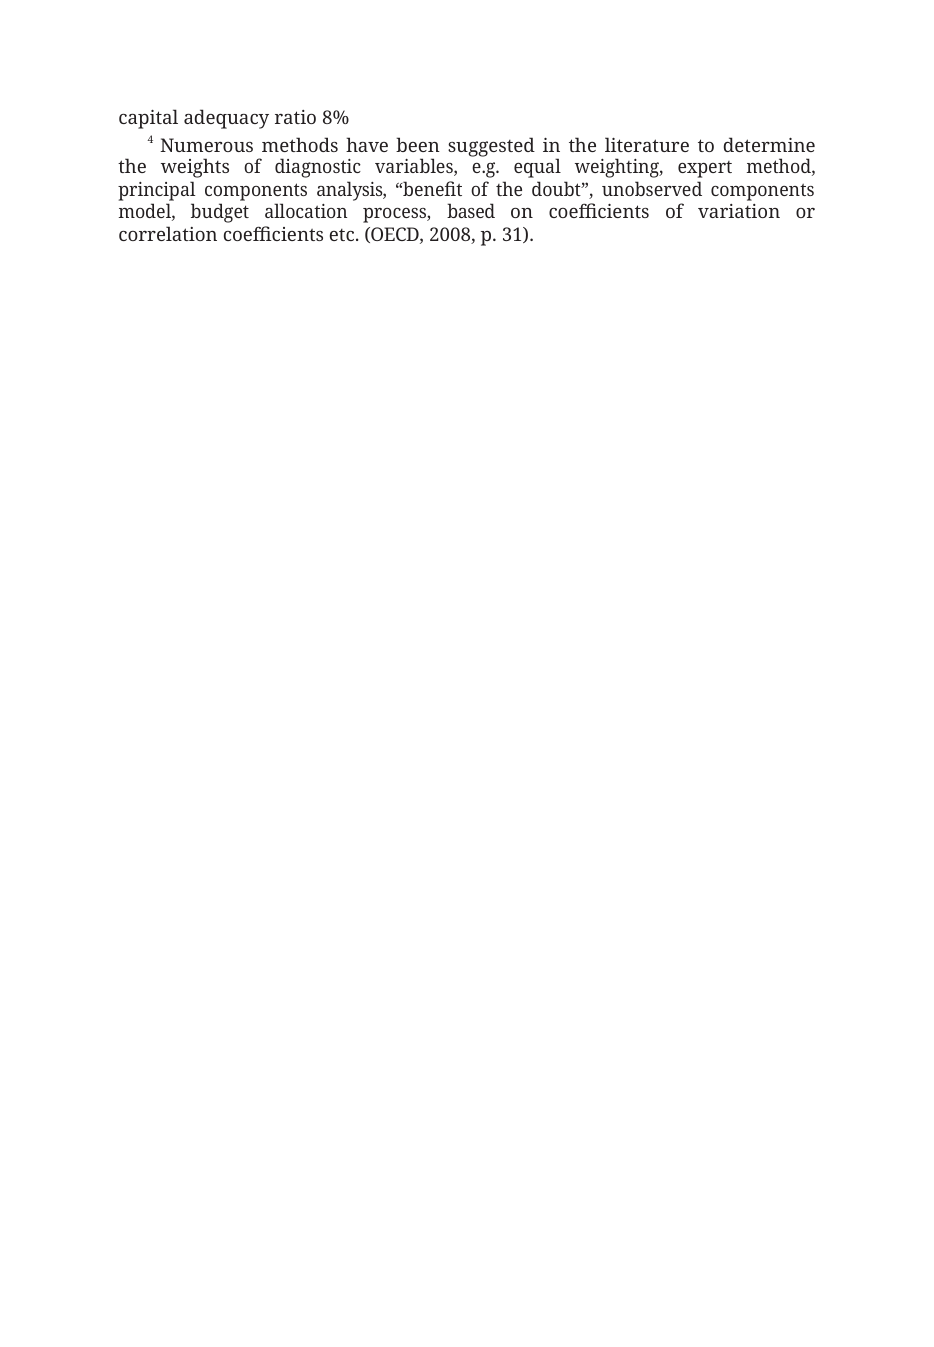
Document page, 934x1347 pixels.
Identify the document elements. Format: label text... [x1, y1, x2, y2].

text 4 Numerous methods have been suggested in the literature to determine the weights of diagnostic variables, e.g. equal weighting, expert method, principal components analysis, “benefit of the doubt”, unobserved components model, budget allocation process, based on coefficients of variation or correlation coefficients etc. (OECD, 2008, p. 31). [118, 134, 816, 247]
text capital adequacy ratio 8% [118, 106, 816, 129]
